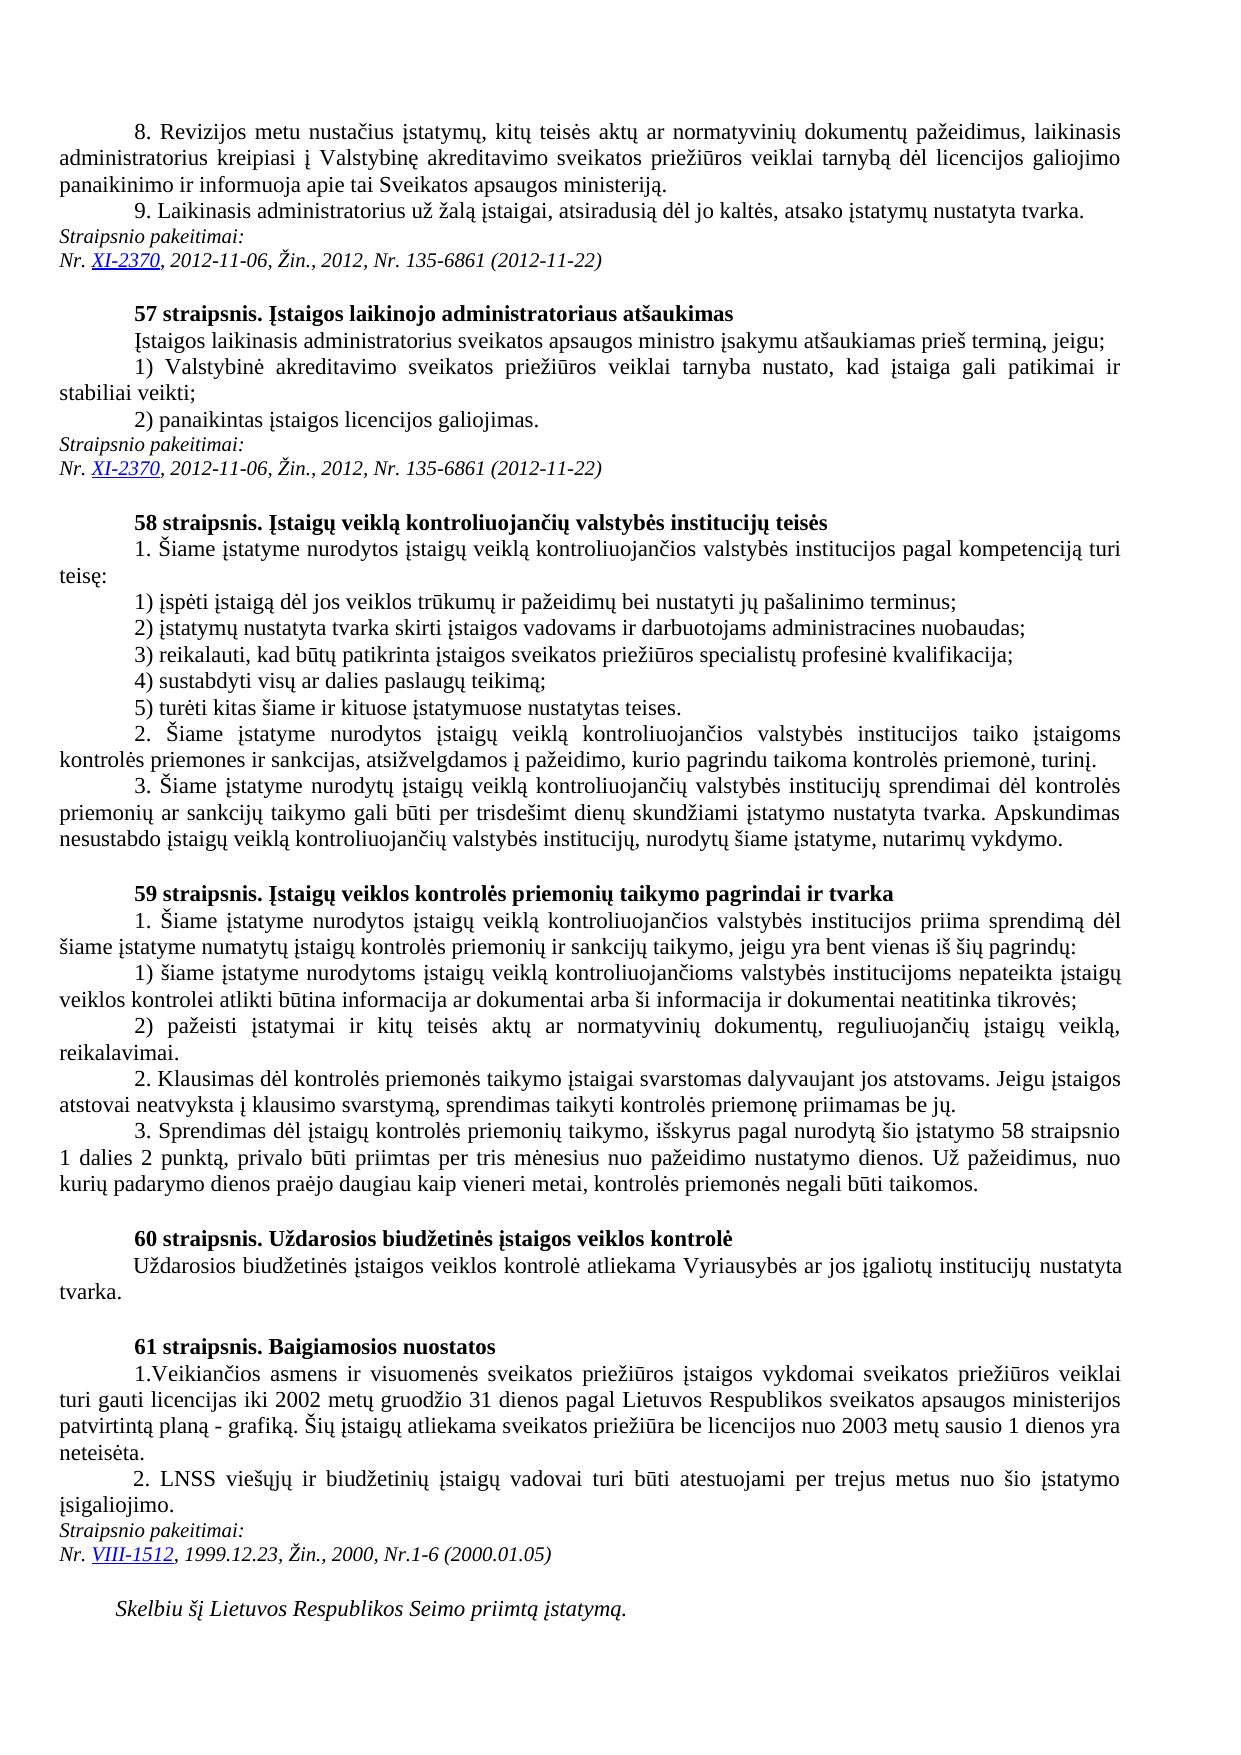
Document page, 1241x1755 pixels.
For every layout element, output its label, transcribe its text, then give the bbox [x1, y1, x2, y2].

text Straipsnio pakeitimai: [59, 1518, 1122, 1542]
text 1) šiame įstatyme nurodytoms įstaigų veiklą kontroliuojančioms valstybės institucijoms nepateikta įstaigų veiklos kontrolei atlikti būtina informacija ar dokumentai arba ši informacija ir dokumentai neatitinka tikrovės; [59, 959, 1122, 1012]
text Skelbiu šį Lietuvos Respublikos Seimo priimtą įstatymą. [59, 1594, 1122, 1621]
text 2. Šiame įstatyme nurodytos įstaigų veiklą kontroliuojančios valstybės institucijos taiko įstaigoms kontrolės priemones ir sankcijas, atsižvelgdamos į pažeidimo, kurio pagrindu taikoma kontrolės priemonė, turinį. [59, 720, 1122, 773]
text Straipsnio pakeitimai: [59, 432, 1122, 456]
text 60 straipsnis. Uždarosios biudžetinės įstaigos veiklos kontrolė [59, 1225, 1122, 1252]
text 61 straipsnis. Baigiamosios nuostatos [59, 1333, 1122, 1359]
text 2) įstatymų nustatyta tvarka skirti įstaigos vadovams ir darbuotojams administracines nuobaudas; [59, 614, 1122, 641]
text 2. LNSS viešųjų ir biudžetinių įstaigų vadovai turi būti atestuojami per trejus metus nuo šio įstatymo įsigaliojimo. [59, 1465, 1122, 1518]
text 1) Valstybinė akreditavimo sveikatos priežiūros veiklai tarnyba nustato, kad įstaiga gali patikimai ir stabiliai veikti; [59, 353, 1122, 406]
text Uždarosios biudžetinės įstaigos veiklos kontrolė atliekama Vyriausybės ar jos įgaliotų institucijų nustatyta tvarka. [59, 1252, 1122, 1304]
text 4) sustabdyti visų ar dalies paslaugų teikimą; [59, 667, 1122, 693]
text 2. Klausimas dėl kontrolės priemonės taikymo įstaigai svarstomas dalyvaujant jos atstovams. Jeigu įstaigos atstovai neatvyksta į klausimo svarstymą, sprendimas taikyti kontrolės priemonę priimamas be jų. [59, 1065, 1122, 1118]
text 9. Laikinasis administratorius už žalą įstaigai, atsiradusią dėl jo kaltės, atsako įstatymų nustatyta tvarka. [59, 197, 1122, 223]
text Straipsnio pakeitimai: [59, 223, 1122, 248]
text 3) reikalauti, kad būtų patikrinta įstaigos sveikatos priežiūros specialistų profesinė kvalifikacija; [59, 641, 1122, 667]
text 3. Sprendimas dėl įstaigų kontrolės priemonių taikymo, išskyrus pagal nurodytą šio įstatymo 58 straipsnio 1 dalies 2 punktą, privalo būti priimtas per tris mėnesius nuo pažeidimo nustatymo dienos. Už pažeidimus, nuo kurių padarymo dienos praėjo daugiau kaip vieneri metai, kontrolės priemonės negali būti taikomos. [59, 1118, 1122, 1197]
text Nr. VIII-1512, 1999.12.23, Žin., 2000, Nr.1-6 (2000.01.05) [59, 1542, 1122, 1566]
text 1) įspėti įstaigą dėl jos veiklos trūkumų ir pažeidimų bei nustatyti jų pašalinimo terminus; [59, 588, 1122, 614]
text 3. Šiame įstatyme nurodytų įstaigų veiklą kontroliuojančių valstybės institucijų sprendimai dėl kontrolės priemonių ar sankcijų taikymo gali būti per trisdešimt dienų skundžiami įstatymo nustatyta tvarka. Apskundimas nesustabdo įstaigų veiklą kontroliuojančių valstybės institucijų, nurodytų šiame įstatyme, nutarimų vykdymo. [59, 773, 1122, 852]
text Įstaigos laikinasis administratorius sveikatos apsaugos ministro įsakymu atšaukiamas prieš terminą, jeigu; [59, 327, 1122, 353]
text 57 straipsnis. Įstaigos laikinojo administratoriaus atšaukimas [59, 300, 1122, 327]
text 1. Šiame įstatyme nurodytos įstaigų veiklą kontroliuojančios valstybės institucijos priima sprendimą dėl šiame įstatyme numatytų įstaigų kontrolės priemonių ir sankcijų taikymo, jeigu yra bent vienas iš šių pagrindų: [59, 907, 1122, 959]
text Nr. XI-2370, 2012-11-06, Žin., 2012, Nr. 135-6861 (2012-11-22) [59, 248, 1122, 272]
text 1. Šiame įstatyme nurodytos įstaigų veiklą kontroliuojančios valstybės institucijos pagal kompetenciją turi teisę: [59, 535, 1122, 588]
text 58 straipsnis. Įstaigų veiklą kontroliuojančių valstybės institucijų teisės [59, 509, 1122, 535]
text 2) panaikintas įstaigos licencijos galiojimas. [59, 406, 1122, 432]
text Nr. XI-2370, 2012-11-06, Žin., 2012, Nr. 135-6861 (2012-11-22) [59, 456, 1122, 480]
text 2) pažeisti įstatymai ir kitų teisės aktų ar normatyvinių dokumentų, reguliuojančių įstaigų veiklą, reikalavimai. [59, 1012, 1122, 1065]
text 8. Revizijos metu nustačius įstatymų, kitų teisės aktų ar normatyvinių dokumentų pažeidimus, laikinasis administratorius kreipiasi į Valstybinę akreditavimo sveikatos priežiūros veiklai tarnybą dėl licencijos galiojimo panaikinimo ir informuoja apie tai Sveikatos apsaugos ministeriją. [59, 118, 1122, 197]
text 1.Veikiančios asmens ir visuomenės sveikatos priežiūros įstaigos vykdomai sveikatos priežiūros veiklai turi gauti licencijas iki 2002 metų gruodžio 31 dienos pagal Lietuvos Respublikos sveikatos apsaugos ministerijos patvirtintą planą - grafiką. Šių įstaigų atliekama sveikatos priežiūra be licencijos nuo 2003 metų sausio 1 dienos yra neteisėta. [59, 1359, 1122, 1465]
text 59 straipsnis. Įstaigų veiklos kontrolės priemonių taikymo pagrindai ir tvarka [59, 880, 1122, 907]
text 5) turėti kitas šiame ir kituose įstatymuose nustatytas teises. [59, 693, 1122, 720]
